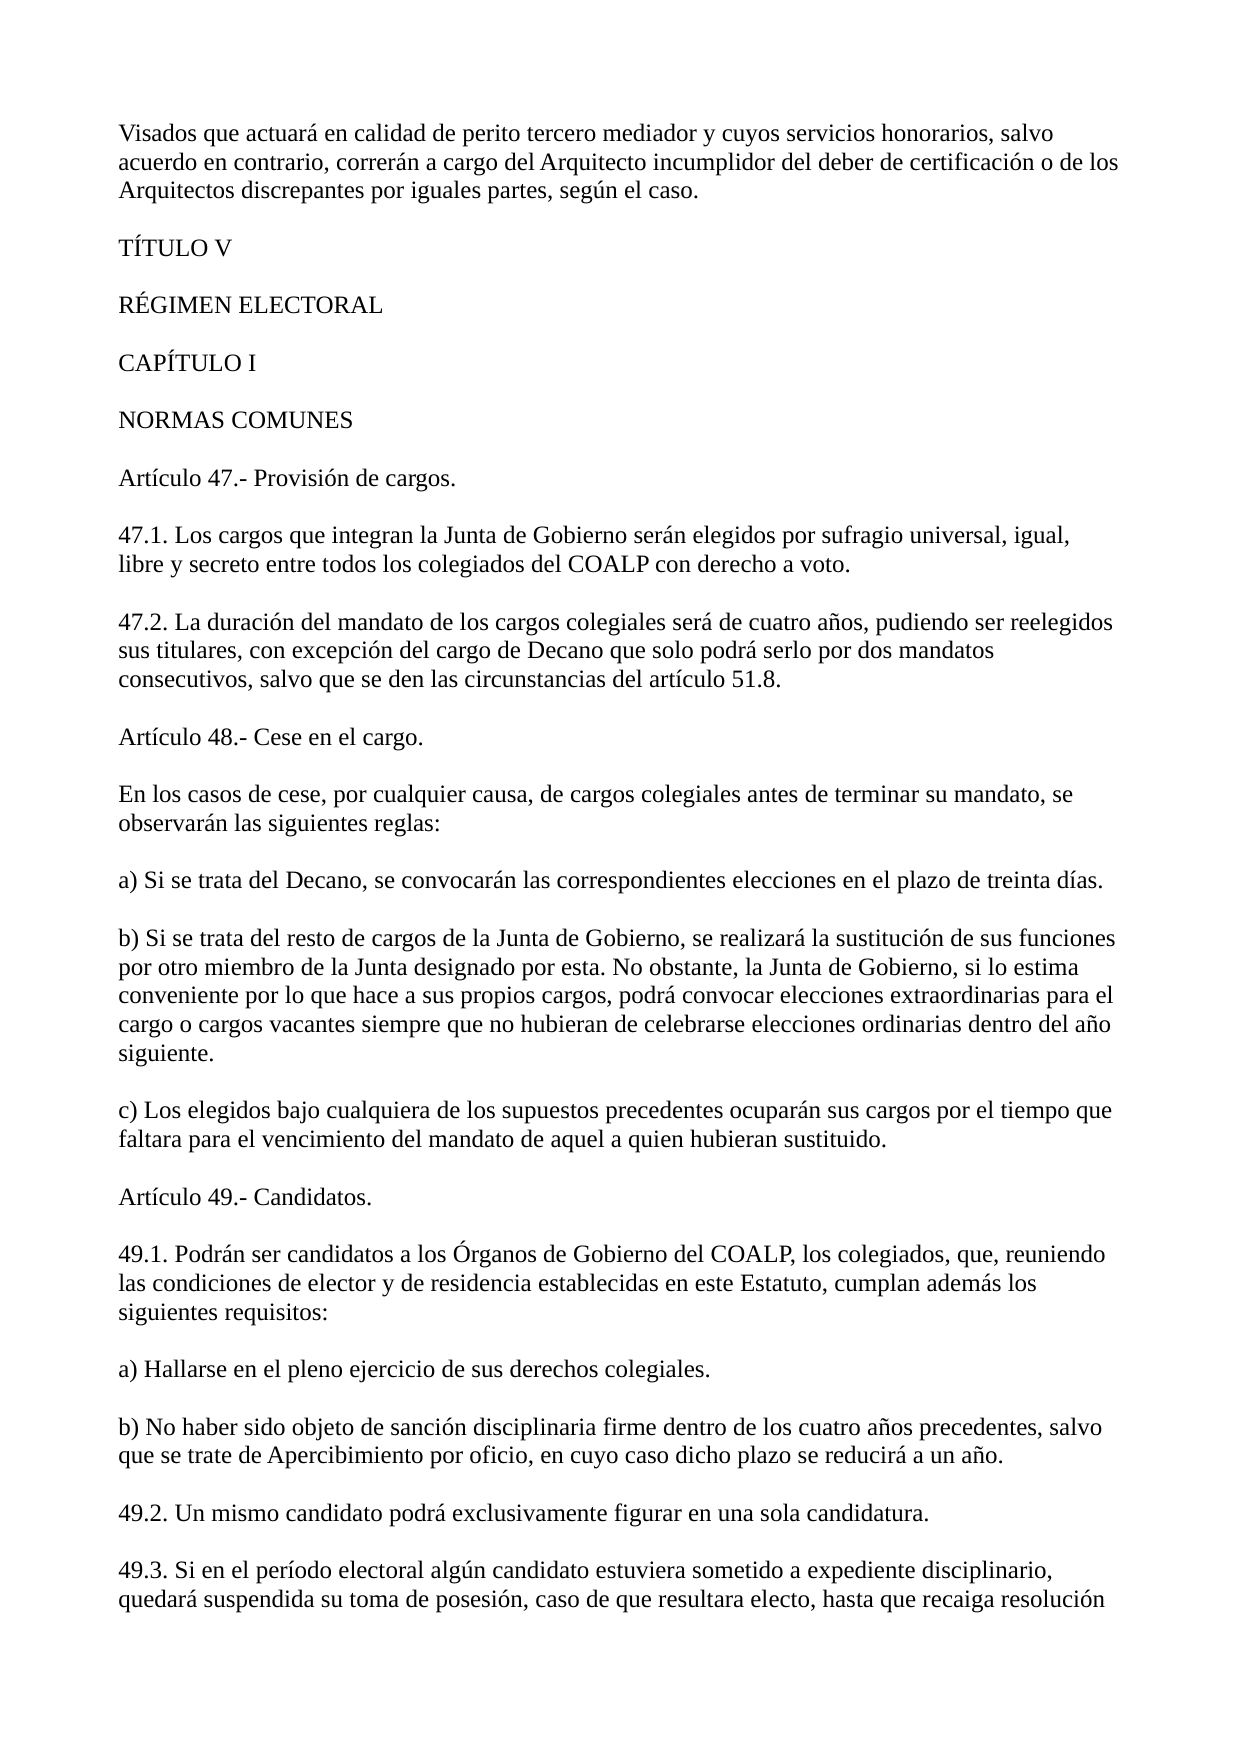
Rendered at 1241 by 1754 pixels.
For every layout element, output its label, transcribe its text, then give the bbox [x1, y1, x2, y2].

text b) Si se trata del resto de cargos de la Junta de Gobierno, se realizará la sustitución de sus funciones por otro miembro de la Junta designado por esta. No obstante, la Junta de Gobierno, si lo estima conveniente por lo que hace a sus propios cargos, podrá convocar elecciones extraordinarias para el cargo o cargos vacantes siempre que no hubieran de celebrarse elecciones ordinarias dentro del año siguiente. [118, 923, 1122, 1067]
text RÉGIMEN ELECTORAL [118, 291, 1122, 319]
text Visados que actuará en calidad de perito tercero mediador y cuyos servicios honorarios, salvo acuerdo en contrario, correrán a cargo del Arquitecto incumplidor del deber de certificación o de los Arquitectos discrepantes por iguales partes, según el caso. [118, 118, 1122, 204]
text 47.2. La duración del mandato de los cargos colegiales será de cuatro años, pudiendo ser reelegidos sus titulares, con excepción del cargo de Decano que solo podrá serlo por dos mandatos consecutivos, salvo que se den las circunstancias del artículo 51.8. [118, 607, 1122, 693]
text 49.3. Si en el período electoral algún candidato estuviera sometido a expediente disciplinario, quedará suspendida su toma de posesión, caso de que resultara electo, hasta que recaiga resolución [118, 1556, 1122, 1613]
text b) No haber sido objeto de sanción disciplinaria firme dentro de los cuatro años precedentes, salvo que se trate de Apercibimiento por oficio, en cuyo caso dicho plazo se reducirá a un año. [118, 1412, 1122, 1469]
text Artículo 48.- Cese en el cargo. [118, 722, 1122, 751]
text CAPÍTULO I [118, 348, 1122, 377]
text 49.1. Podrán ser candidatos a los Órganos de Gobierno del COALP, los colegiados, que, reuniendo las condiciones de elector y de residencia establecidas en este Estatuto, cumplan además los siguientes requisitos: [118, 1239, 1122, 1326]
text c) Los elegidos bajo cualquiera de los supuestos precedentes ocuparán sus cargos por el tiempo que faltara para el vencimiento del mandato de aquel a quien hubieran sustituido. [118, 1096, 1122, 1153]
text 47.1. Los cargos que integran la Junta de Gobierno serán elegidos por sufragio universal, igual, libre y secreto entre todos los colegiados del COALP con derecho a voto. [118, 521, 1122, 578]
text TÍTULO V [118, 233, 1122, 262]
text 49.2. Un mismo candidato podrá exclusivamente figurar en una sola candidatura. [118, 1498, 1122, 1527]
text Artículo 49.- Candidatos. [118, 1182, 1122, 1211]
text NORMAS COMUNES [118, 406, 1122, 434]
text a) Hallarse en el pleno ejercicio de sus derechos colegiales. [118, 1354, 1122, 1383]
text Artículo 47.- Provisión de cargos. [118, 463, 1122, 492]
text a) Si se trata del Decano, se convocarán las correspondientes elecciones en el plazo de treinta días. [118, 866, 1122, 894]
text En los casos de cese, por cualquier causa, de cargos colegiales antes de terminar su mandato, se observarán las siguientes reglas: [118, 779, 1122, 837]
